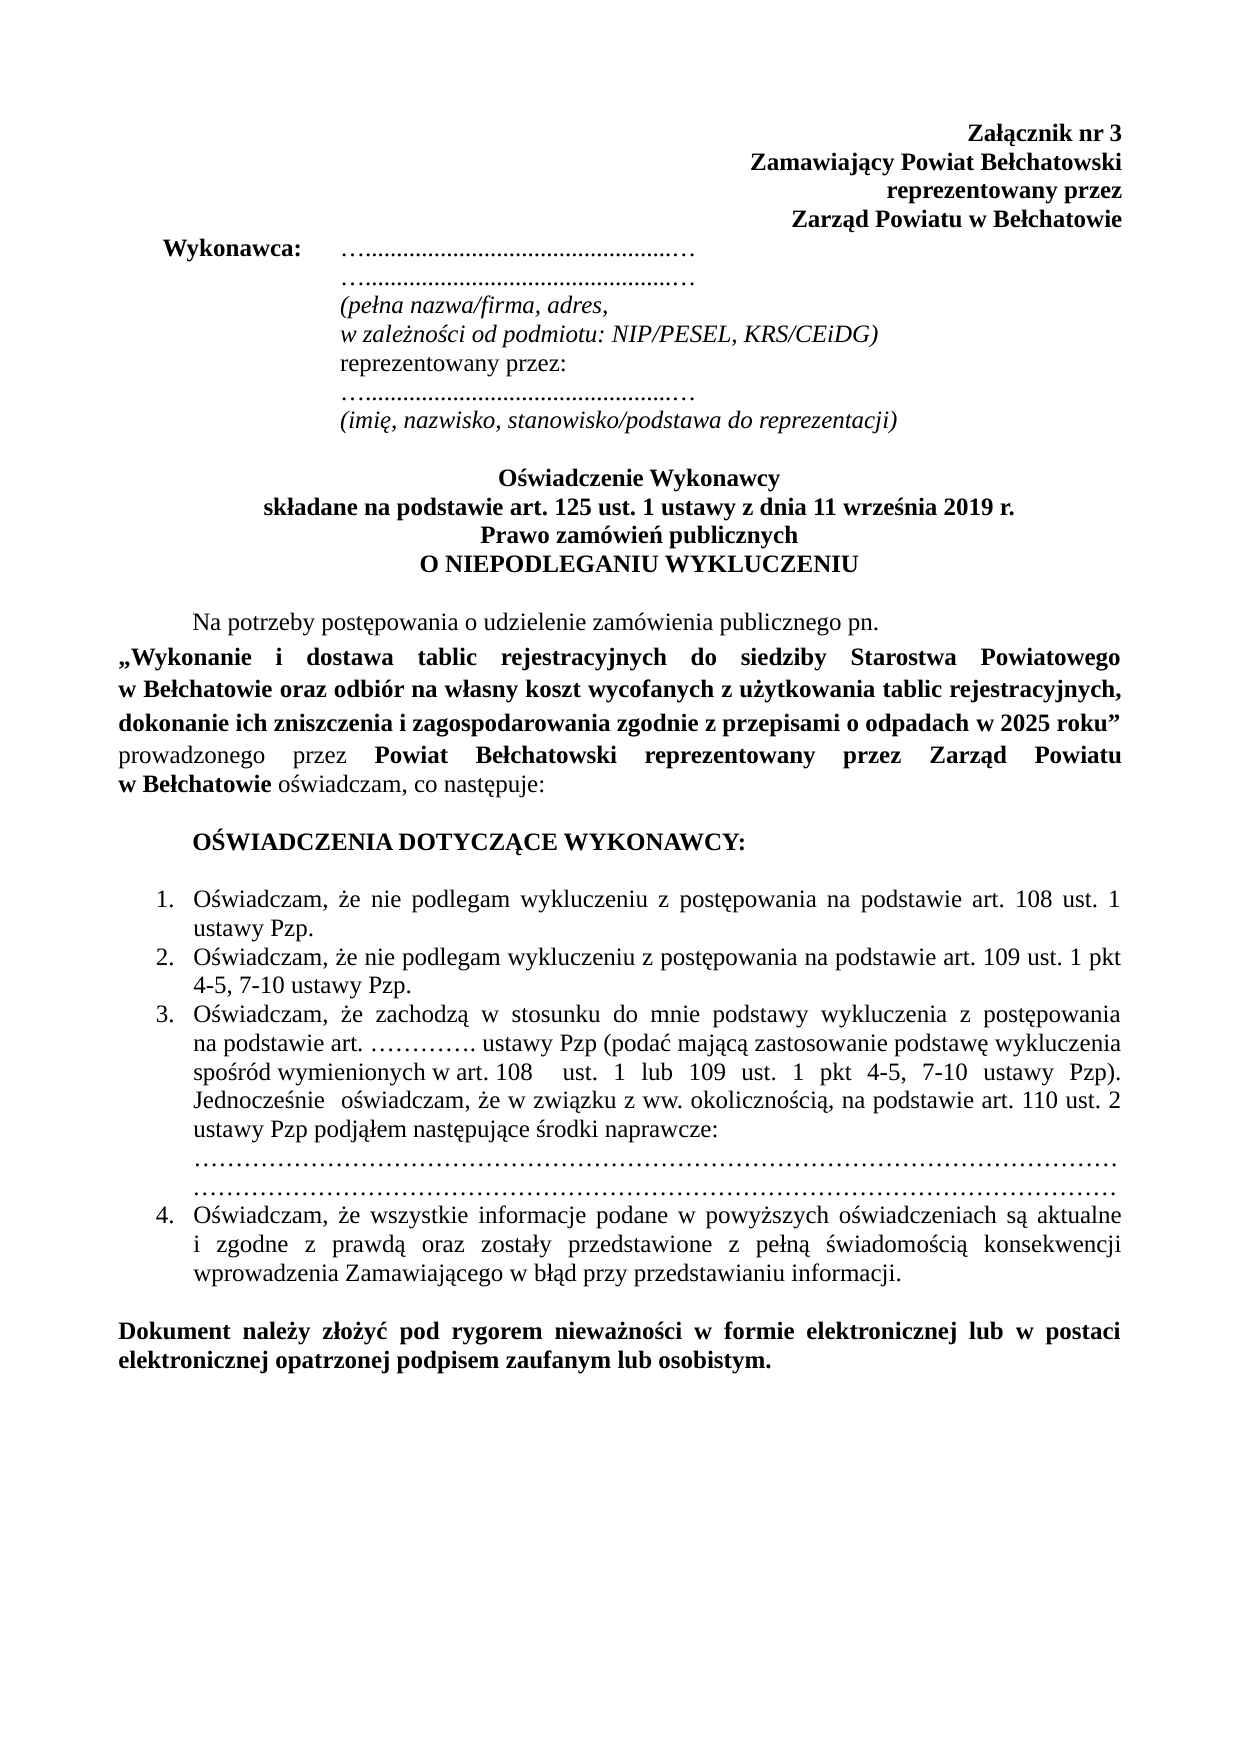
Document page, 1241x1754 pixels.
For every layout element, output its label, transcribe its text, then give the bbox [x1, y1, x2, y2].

list Oświadczam, że nie podlegam wykluczeniu z postępowania na podstawie art. 108 ust. 1 ustawy Pzp. [156, 884, 1122, 942]
list ………………………………………………………………………………………………… [156, 1143, 1122, 1172]
text Oświadczenie Wykonawcy [162, 463, 1122, 492]
text reprezentowany przez: [162, 348, 1122, 377]
text Zarząd Powiatu w Bełchatowie [118, 204, 1122, 233]
text reprezentowany przez [118, 176, 1122, 204]
text Na potrzeby postępowania o udzielenie zamówienia publicznego pn. [162, 607, 1122, 636]
text Wykonawca: ….................................................… [162, 233, 1122, 262]
text Prawo zamówień publicznych [162, 521, 1122, 549]
text ….................................................… [162, 377, 1122, 406]
text w zależności od podmiotu: NIP/PESEL, KRS/CEiDG) [162, 319, 1122, 348]
text (imię, nazwisko, stanowisko/podstawa do reprezentacji) [162, 406, 1122, 434]
text „Wykonanie i dostawa tablic rejestracyjnych do siedziby Starostwa Powiatowego w Bełchatowie oraz odbiór na własny koszt wycofanych z użytkowania tablic rejestracyjnych, dokonanie ich zniszczenia i zagospodarowania zgodnie z przepisami o odpadach w 2025 roku” [118, 642, 1122, 736]
text prowadzonego przez Powiat Bełchatowski reprezentowany przez Zarząd Powiatu w Bełchatowie oświadczam, co następuje: [118, 741, 1122, 798]
text ….................................................… [162, 262, 1122, 291]
text Załącznik nr 3 Zamawiający Powiat Bełchatowski [118, 118, 1122, 176]
text ………………………………………………………………………………………………… [162, 1172, 1122, 1201]
list Oświadczam, że nie podlegam wykluczeniu z postępowania na podstawie art. 109 ust. 1 pkt 4-5, 7-10 ustawy Pzp. [156, 942, 1122, 999]
list Oświadczam, że zachodzą w stosunku do mnie podstawy wykluczenia z postępowania na podstawie art. …………. ustawy Pzp (podać mającą zastosowanie podstawę wykluczenia spośród wymienionych w art. 108 ust. 1 lub 109 ust. 1 pkt 4-5, 7-10 ustawy Pzp). Jednocześnie oświadczam, że w związku z ww. okolicznością, na podstawie art. 110 ust. 2 ustawy Pzp podjąłem następujące środki naprawcze: [156, 999, 1122, 1143]
text OŚWIADCZENIA DOTYCZĄCE WYKONAWCY: [162, 827, 1122, 856]
text składane na podstawie art. 125 ust. 1 ustawy z dnia 11 września 2019 r. [162, 492, 1122, 521]
list Dokument należy złożyć pod rygorem nieważności w formie elektronicznej lub w postaci elektronicznej opatrzonej podpisem zaufanym lub osobistym. [118, 1316, 1122, 1374]
list Oświadczam, że wszystkie informacje podane w powyższych oświadczeniach są aktualne i zgodne z prawdą oraz zostały przedstawione z pełną świadomością konsekwencji wprowadzenia Zamawiającego w błąd przy przedstawianiu informacji. [156, 1201, 1122, 1287]
text (pełna nazwa/firma, adres, [162, 291, 1122, 319]
text O NIEPODLEGANIU WYKLUCZENIU [162, 549, 1122, 578]
